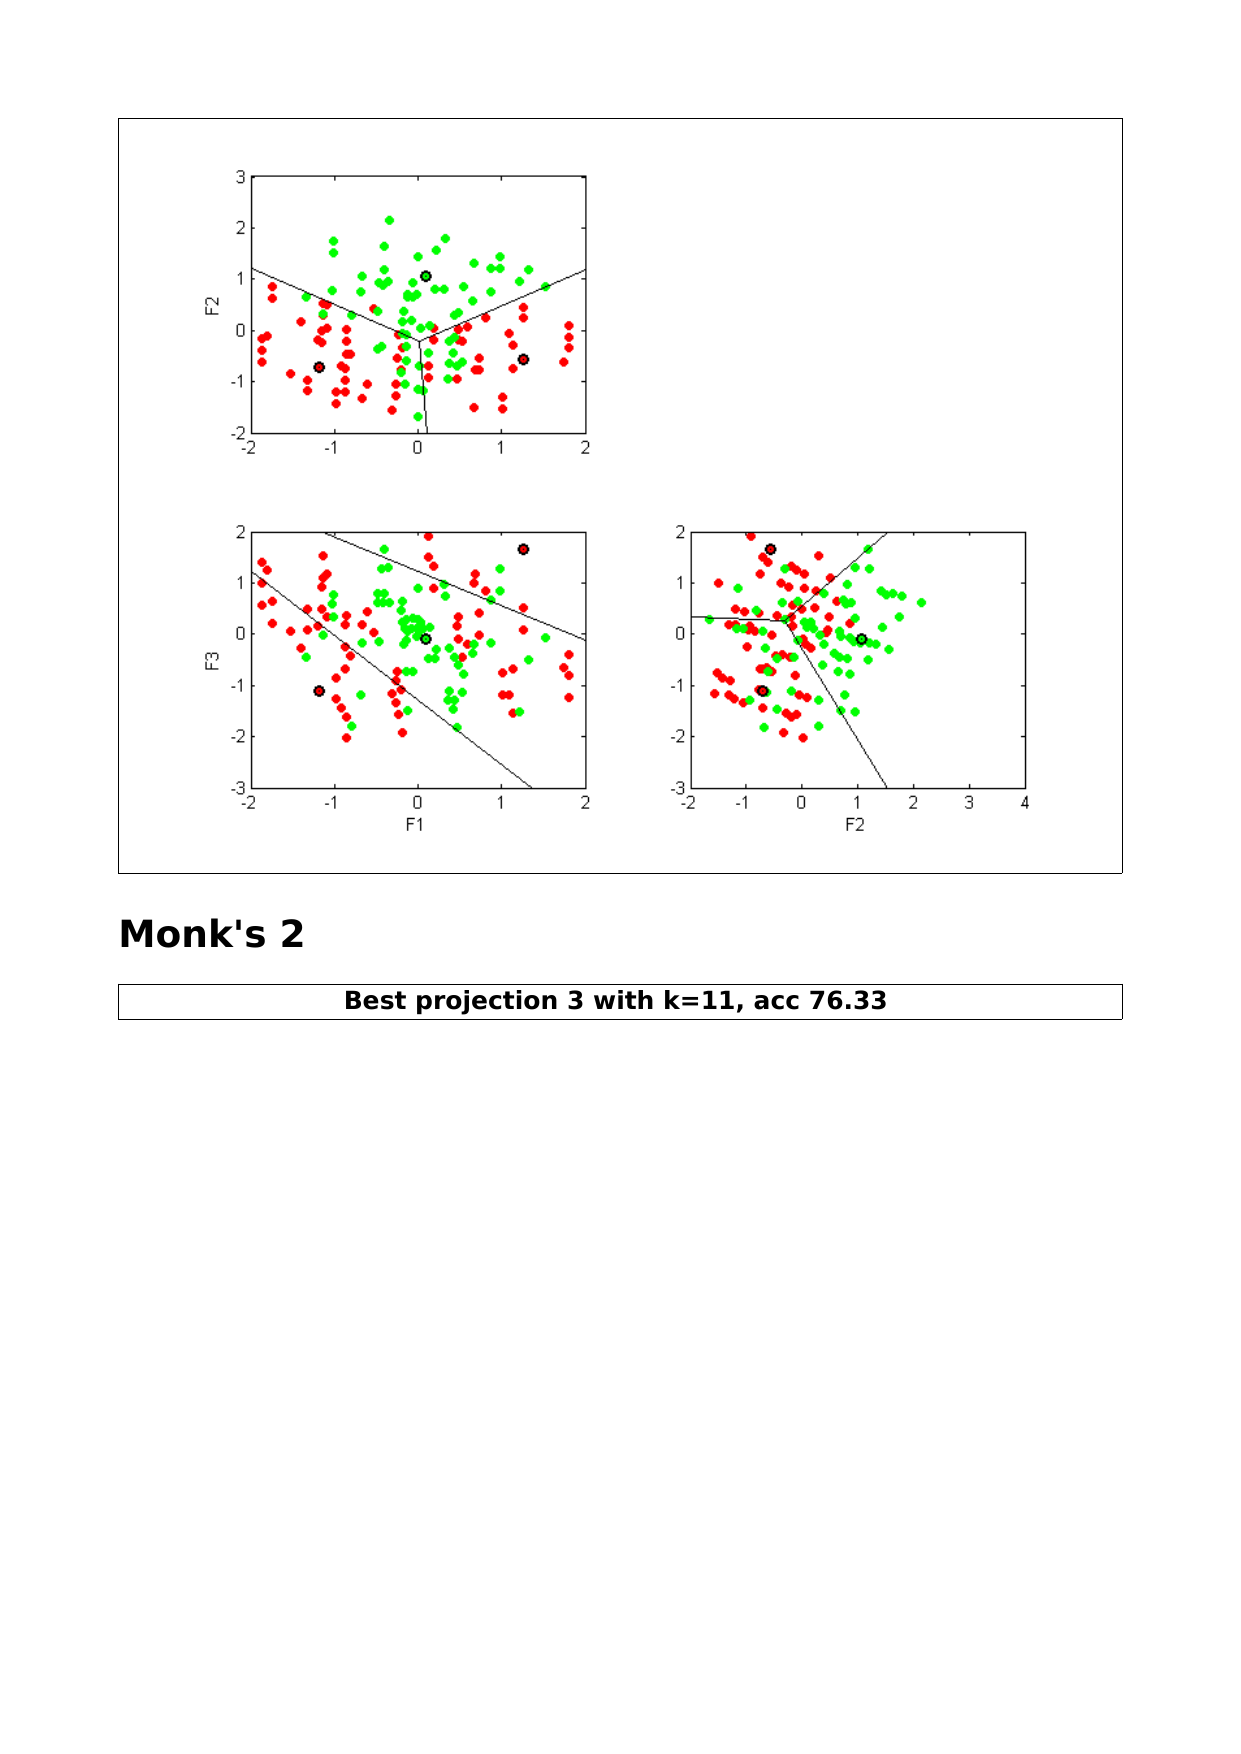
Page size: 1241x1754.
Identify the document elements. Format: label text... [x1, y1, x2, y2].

picture [121, 121, 1120, 870]
table_header Best projection 3 with k=11, acc 76.33 [119, 985, 1122, 1018]
subtitle Monk's 2 [118, 912, 1122, 956]
table_cell [119, 119, 1122, 873]
